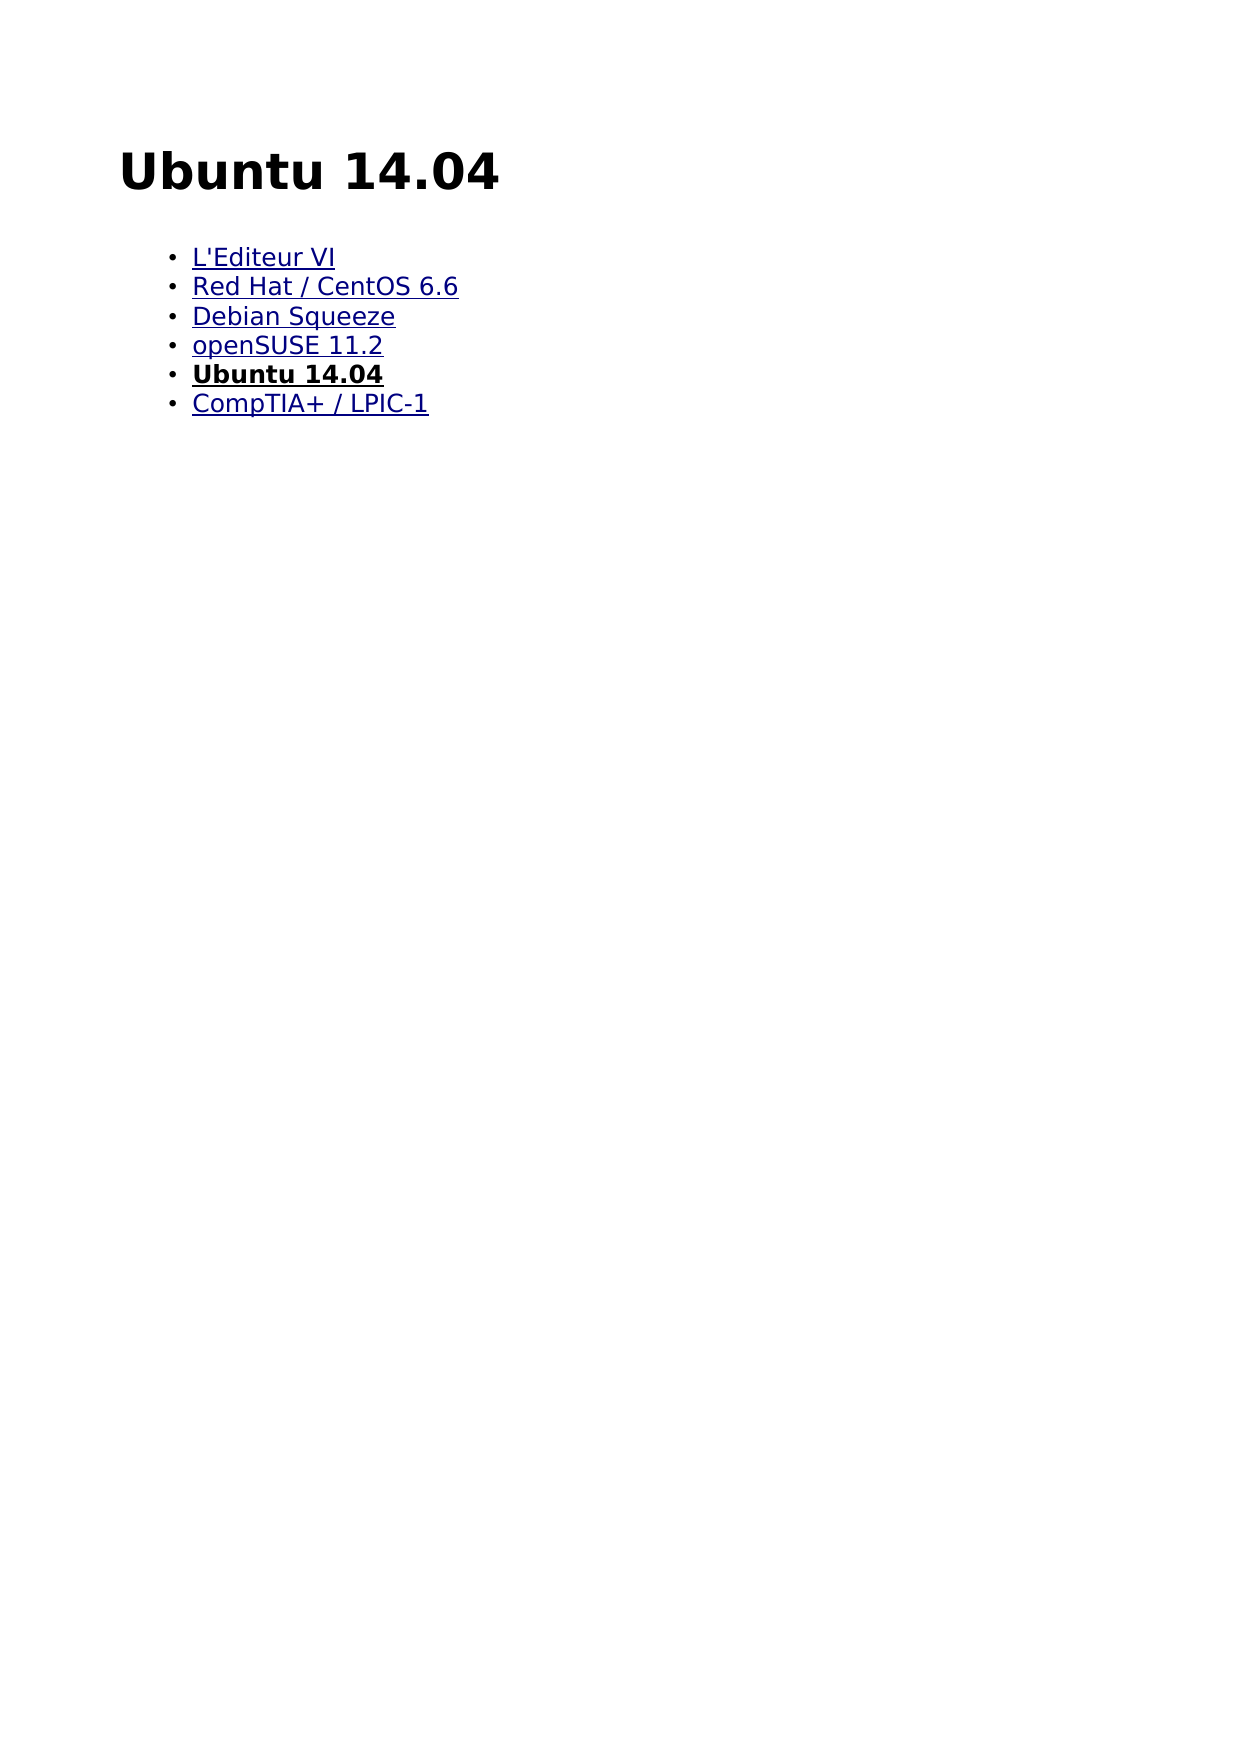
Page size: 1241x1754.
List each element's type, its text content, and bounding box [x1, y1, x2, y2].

list Red Hat / CentOS 6.6 [177, 272, 1122, 302]
list Ubuntu 14.04 [177, 360, 1122, 389]
list openSUSE 11.2 [177, 331, 1122, 360]
list CompTIA+ / LPIC-1 [177, 389, 1122, 418]
list L'Editeur VI [177, 243, 1122, 272]
list Debian Squeeze [177, 302, 1122, 331]
subtitle Ubuntu 14.04 [118, 143, 1122, 201]
